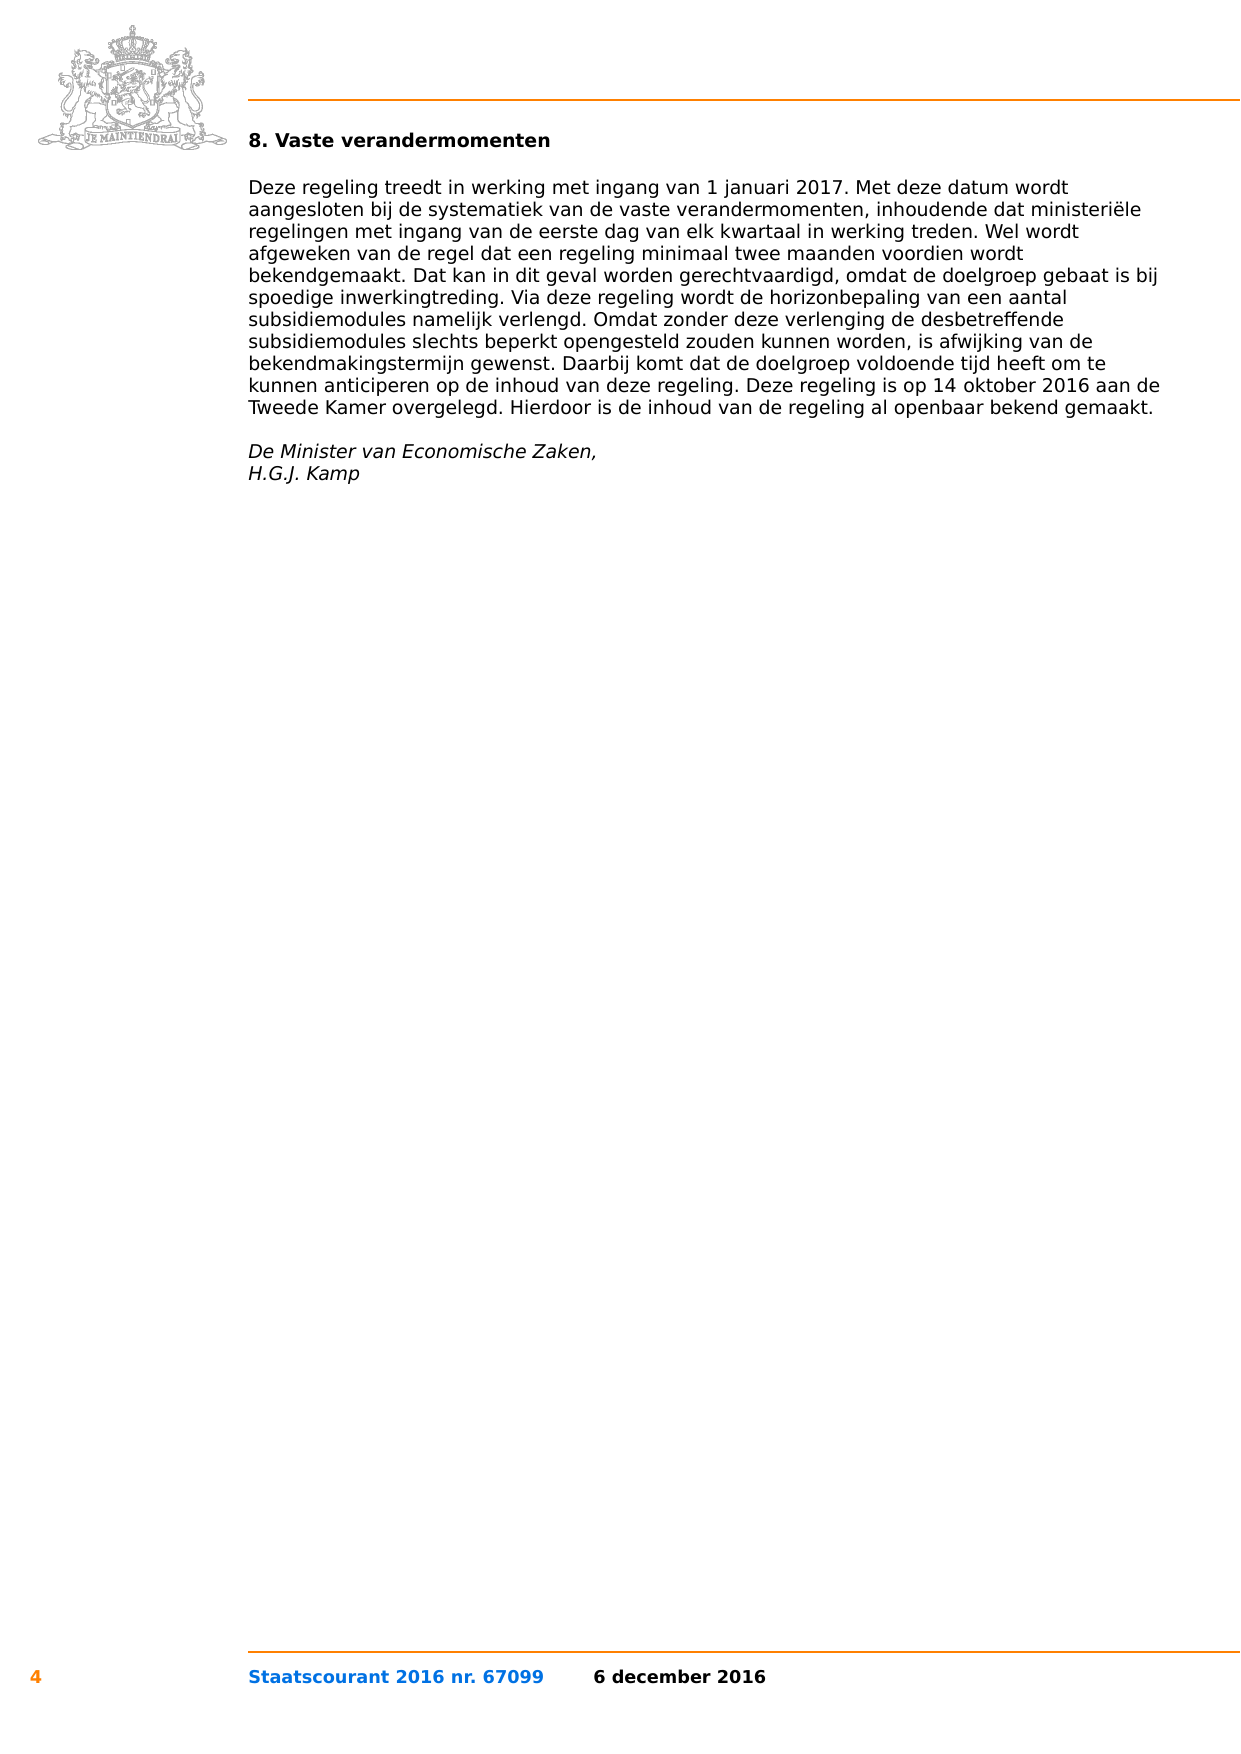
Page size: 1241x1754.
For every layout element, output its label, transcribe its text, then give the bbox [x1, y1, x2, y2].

text De Minister van Economische Zaken, H.G.J. Kamp [248, 441, 1163, 484]
subtitle 8. Vaste verandermomenten [248, 130, 1163, 152]
picture [38, 25, 227, 150]
text Deze regeling treedt in werking met ingang van 1 januari 2017. Met deze datum wordt aangesloten bij de systematiek van de vaste verandermomenten, inhoudende dat ministeriële regelingen met ingang van de eerste dag van elk kwartaal in werking treden. Wel wordt afgeweken van de regel dat een regeling minimaal twee maanden voordien wordt bekendgemaakt. Dat kan in dit geval worden gerechtvaardigd, omdat de doelgroep gebaat is bij spoedige inwerkingtreding. Via deze regeling wordt de horizonbepaling van een aantal subsidiemodules namelijk verlengd. Omdat zonder deze verlenging de desbetreffende subsidiemodules slechts beperkt opengesteld zouden kunnen worden, is afwijking van de bekendmakingstermijn gewenst. Daarbij komt dat de doelgroep voldoende tijd heeft om te kunnen anticiperen op de inhoud van deze regeling. Deze regeling is op 14 oktober 2016 aan de Tweede Kamer overgelegd. Hierdoor is de inhoud van de regeling al openbaar bekend gemaakt. [248, 177, 1163, 419]
